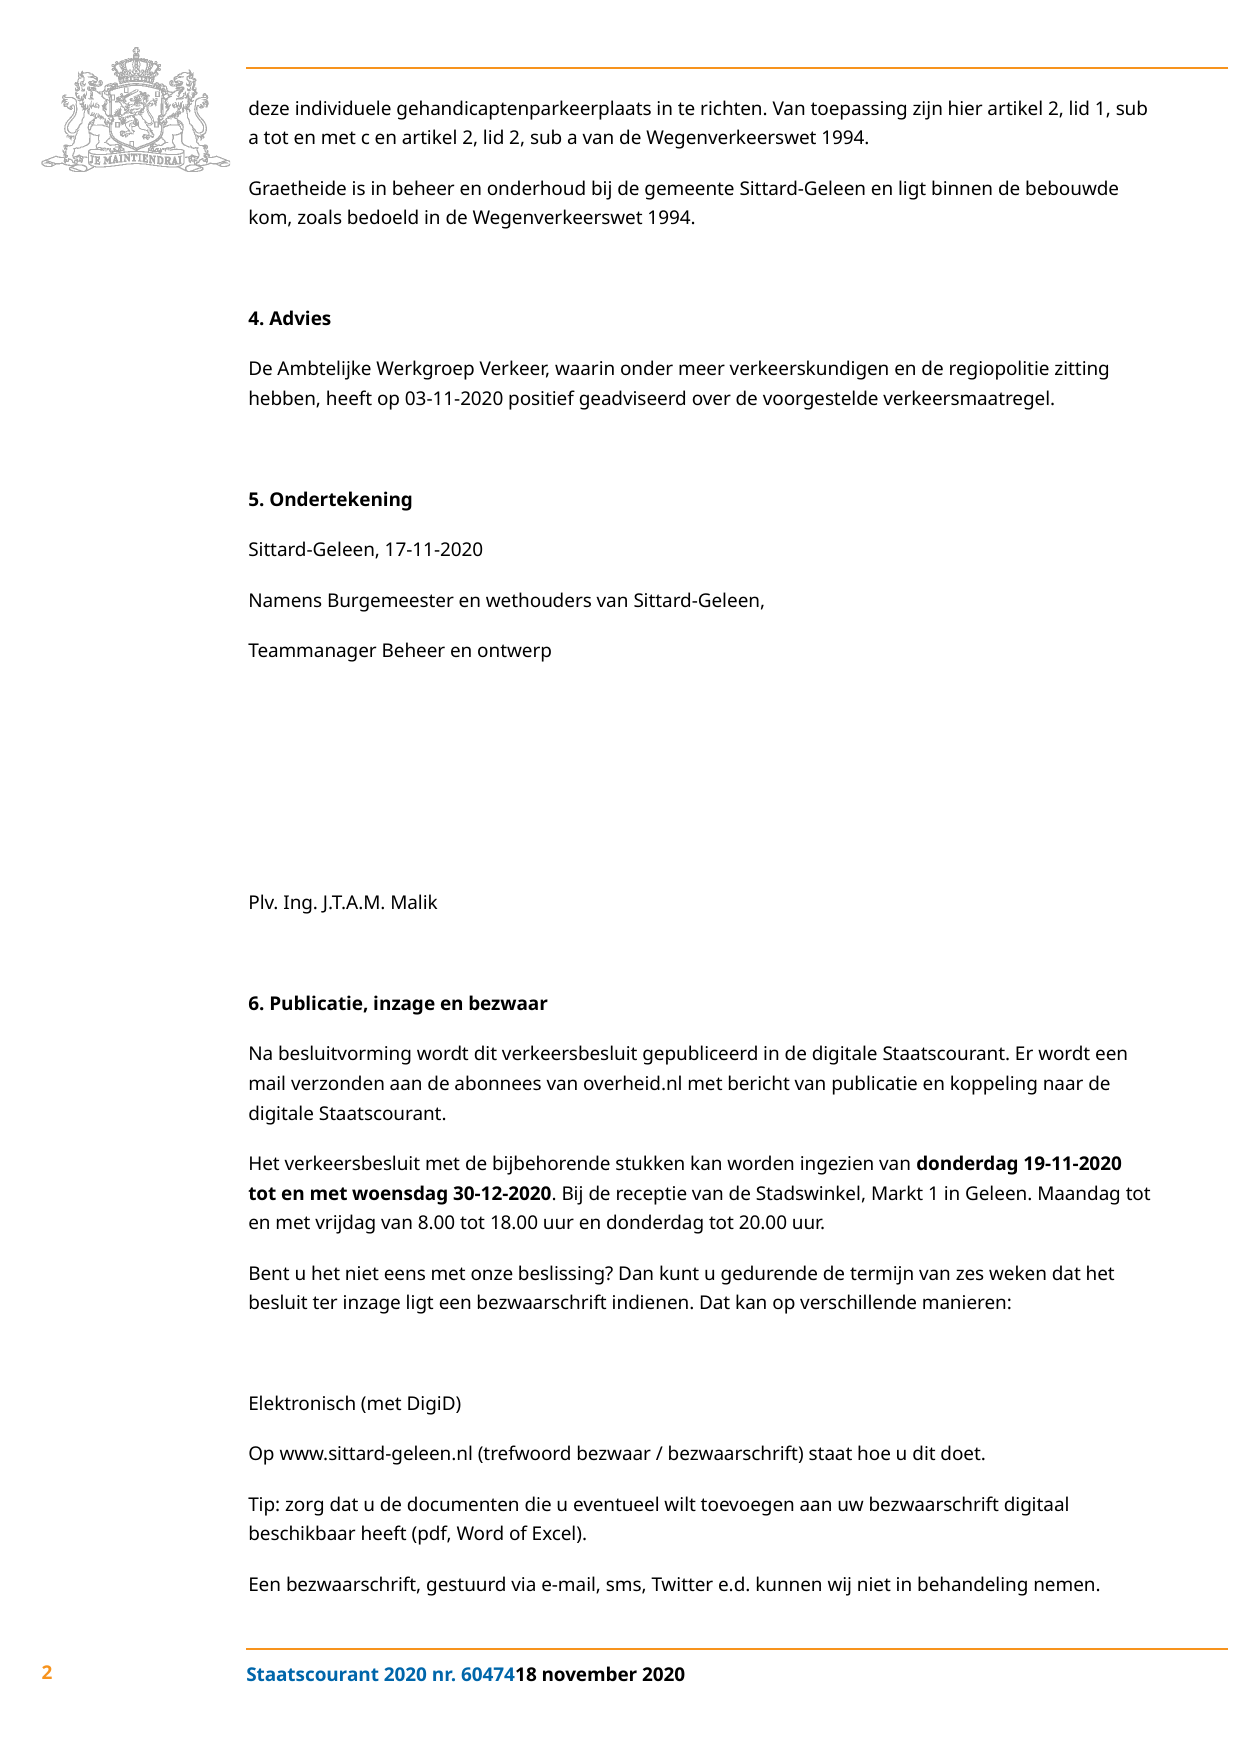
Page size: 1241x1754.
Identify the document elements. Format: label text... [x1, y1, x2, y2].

text Namens Burgemeester en wethouders van Sittard-Geleen, [248, 587, 1152, 613]
text Het verkeersbesluit met de bijbehorende stukken kan worden ingezien van donderdag 19-11-2020 tot en met woensdag 30-12-2020. Bij de receptie van de Stadswinkel, Markt 1 in Geleen. Maandag tot en met vrijdag van 8.00 tot 18.00 uur en donderdag tot 20.00 uur. [248, 1150, 1152, 1235]
text 6. Publicatie, inzage en bezwaar [248, 990, 1152, 1016]
text De Ambtelijke Werkgroep Verkeer, waarin onder meer verkeerskundigen en de regiopolitie zitting hebben, heeft op 03-11-2020 positief geadviseerd over de voorgestelde verkeersmaatregel. [248, 356, 1152, 411]
text 5. Ondertekening [248, 486, 1152, 512]
text Teammanager Beheer en ontwerp [248, 637, 1152, 663]
text Plv. Ing. J.T.A.M. Malik [248, 889, 1152, 915]
text Een bezwaarschrift, gestuurd via e-mail, sms, Twitter e.d. kunnen wij niet in behandeling nemen. [248, 1571, 1152, 1597]
text Tip: zorg dat u de documenten die u eventueel wilt toevoegen aan uw bezwaarschrift digitaal beschikbaar heeft (pdf, Word of Excel). [248, 1491, 1152, 1546]
text deze individuele gehandicaptenparkeerplaats in te richten. Van toepassing zijn hier artikel 2, lid 1, sub a tot en met c en artikel 2, lid 2, sub a van de Wegenverkeerswet 1994. [248, 95, 1152, 150]
text 4. Advies [248, 305, 1152, 331]
text Elektronisch (met DigiD) [248, 1390, 1152, 1416]
picture [41, 47, 231, 172]
text Na besluitvorming wordt dit verkeersbesluit gepubliceerd in de digitale Staatscourant. Er wordt een mail verzonden aan de abonnees van overheid.nl met bericht van publicatie en koppeling naar de digitale Staatscourant. [248, 1041, 1152, 1126]
text Sittard-Geleen, 17-11-2020 [248, 536, 1152, 562]
text Graetheide is in beheer en onderhoud bij de gemeente Sittard-Geleen en ligt binnen de bebouwde kom, zoals bedoeld in de Wegenverkeerswet 1994. [248, 175, 1152, 230]
text Bent u het niet eens met onze beslissing? Dan kunt u gedurende de termijn van zes weken dat het besluit ter inzage ligt een bezwaarschrift indienen. Dat kan op verschillende manieren: [248, 1260, 1152, 1315]
text Op www.sittard-geleen.nl (trefwoord bezwaar / bezwaarschrift) staat hoe u dit doet. [248, 1441, 1152, 1466]
